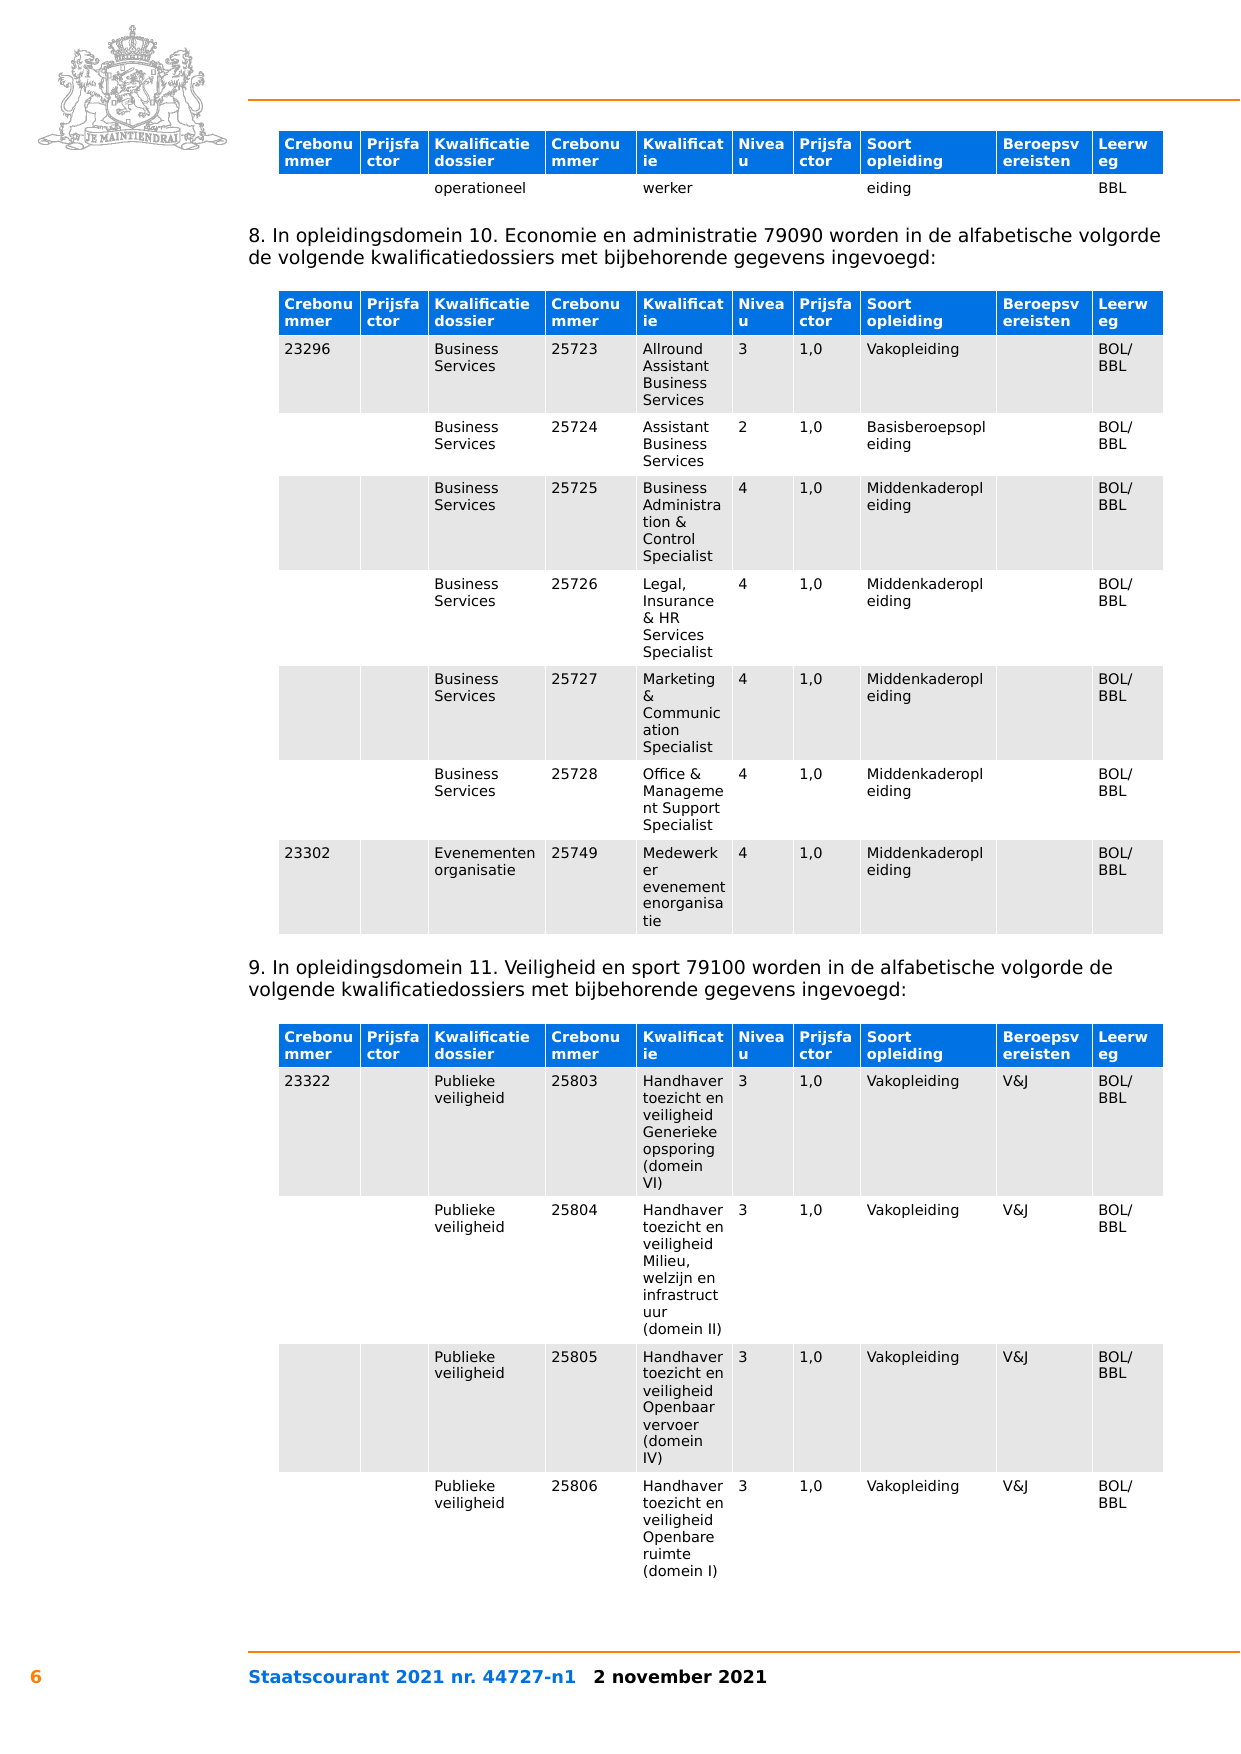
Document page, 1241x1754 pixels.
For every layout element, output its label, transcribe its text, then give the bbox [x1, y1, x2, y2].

table_cell [361, 336, 428, 413]
table_cell [997, 414, 1092, 474]
table_header Beroepsvereisten [997, 131, 1092, 174]
table_cell BOL/BBL [1093, 414, 1163, 474]
table_cell Business Services [429, 571, 545, 665]
table_cell 1,0 [794, 1198, 860, 1343]
table_header Prijsfactor [794, 291, 860, 335]
table_cell BOL/BBL [1093, 476, 1163, 570]
table_header Soort opleiding [861, 1024, 996, 1067]
table_cell [361, 414, 428, 474]
table_cell Office & Management Support Specialist [637, 761, 732, 839]
table_cell Handhaver toezicht en veiligheid Milieu, welzijn en infrastructuur (domein II) [637, 1198, 732, 1343]
table_cell [997, 571, 1092, 665]
table_cell [279, 666, 360, 760]
table_cell [997, 476, 1092, 570]
table_cell BOL/BBL [1093, 1473, 1163, 1584]
table_cell [733, 175, 793, 202]
table_cell [279, 1344, 360, 1472]
table_cell Medewerker evenementenorganisatie [637, 840, 732, 934]
table_cell eiding [861, 175, 996, 202]
table_header Crebonummer [279, 291, 360, 335]
table_cell 1,0 [794, 666, 860, 760]
table_cell BOL/BBL [1093, 666, 1163, 760]
table_header Beroepsvereisten [997, 291, 1092, 335]
table_cell 1,0 [794, 571, 860, 665]
table_cell [279, 571, 360, 665]
table_cell V&J [997, 1344, 1092, 1472]
table_cell BOL/BBL [1093, 1344, 1163, 1472]
table_cell 1,0 [794, 840, 860, 934]
table_cell 25803 [546, 1068, 636, 1196]
table_cell V&J [997, 1068, 1092, 1196]
table_cell 23302 [279, 840, 360, 934]
table_cell 1,0 [794, 336, 860, 413]
table_cell Publieke veiligheid [429, 1198, 545, 1343]
table_cell [361, 1198, 428, 1343]
table_cell [997, 336, 1092, 413]
table_cell [361, 175, 428, 202]
table_cell Vakopleiding [861, 1473, 996, 1584]
table_header Kwalificatie [637, 1024, 732, 1067]
table_cell 1,0 [794, 414, 860, 474]
table_cell 23296 [279, 336, 360, 413]
table_cell [361, 571, 428, 665]
table_cell Vakopleiding [861, 1344, 996, 1472]
table_cell BOL/BBL [1093, 1068, 1163, 1196]
table_cell [361, 1068, 428, 1196]
table_cell 3 [733, 1344, 793, 1472]
table_cell Publieke veiligheid [429, 1068, 545, 1196]
table_cell 4 [733, 476, 793, 570]
table_cell Handhaver toezicht en veiligheid Openbaar vervoer (domein IV) [637, 1344, 732, 1472]
table_cell 3 [733, 1198, 793, 1343]
table_cell Allround Assistant Business Services [637, 336, 732, 413]
table_cell Publieke veiligheid [429, 1344, 545, 1472]
table_cell Middenkaderopleiding [861, 476, 996, 570]
table_cell V&J [997, 1198, 1092, 1343]
table_cell 1,0 [794, 1344, 860, 1472]
table_cell [361, 666, 428, 760]
table_cell 25726 [546, 571, 636, 665]
table_cell 25749 [546, 840, 636, 934]
table_cell Evenementenorganisatie [429, 840, 545, 934]
table_cell Middenkaderopleiding [861, 571, 996, 665]
table_header Prijsfactor [361, 1024, 428, 1067]
table_cell 25728 [546, 761, 636, 839]
table_cell 4 [733, 761, 793, 839]
table_cell [361, 761, 428, 839]
table_cell Vakopleiding [861, 1198, 996, 1343]
table_header Niveau [733, 131, 793, 174]
table_header Crebonummer [279, 1024, 360, 1067]
table_cell [361, 1473, 428, 1584]
table_header Kwalificatie [637, 131, 732, 174]
table_cell 4 [733, 840, 793, 934]
table_cell [361, 840, 428, 934]
table_cell Basisberoepsopleiding [861, 414, 996, 474]
table_cell Business Services [429, 336, 545, 413]
table_cell 23322 [279, 1068, 360, 1196]
table_cell Legal, Insurance & HR Services Specialist [637, 571, 732, 665]
table_cell 25724 [546, 414, 636, 474]
table_cell [279, 175, 360, 202]
table_cell [279, 476, 360, 570]
table_cell [361, 1344, 428, 1472]
table_cell Vakopleiding [861, 336, 996, 413]
table_cell 25804 [546, 1198, 636, 1343]
table_header Niveau [733, 1024, 793, 1067]
table_cell operationeel [429, 175, 545, 202]
table_header Soort opleiding [861, 131, 996, 174]
table_header Crebonummer [546, 1024, 636, 1067]
table_cell Business Services [429, 666, 545, 760]
table_cell [794, 175, 860, 202]
text 8. In opleidingsdomein 10. Economie en administratie 79090 worden in de alfabetische volgorde de volgende kwalificatiedossiers met bijbehorende gegevens ingevoegd: [248, 224, 1163, 268]
table_cell [279, 761, 360, 839]
table_cell Vakopleiding [861, 1068, 996, 1196]
table_header Prijsfactor [794, 131, 860, 174]
table_cell [279, 1473, 360, 1584]
table_cell werker [637, 175, 732, 202]
table_cell [361, 476, 428, 570]
table_cell [279, 414, 360, 474]
table_cell 2 [733, 414, 793, 474]
table_cell Handhaver toezicht en veiligheid Openbare ruimte (domein I) [637, 1473, 732, 1584]
table_cell Marketing & Communication Specialist [637, 666, 732, 760]
table_header Beroepsvereisten [997, 1024, 1092, 1067]
table_header Kwalificatiedossier [429, 131, 545, 174]
table_header Niveau [733, 291, 793, 335]
table_cell [546, 175, 636, 202]
table_header Prijsfactor [794, 1024, 860, 1067]
table_cell 25723 [546, 336, 636, 413]
table_header Leerweg [1093, 291, 1163, 335]
table_cell Middenkaderopleiding [861, 666, 996, 760]
table_header Crebonummer [279, 131, 360, 174]
table_cell Business Administration & Control Specialist [637, 476, 732, 570]
table_cell Middenkaderopleiding [861, 761, 996, 839]
table_header Kwalificatiedossier [429, 291, 545, 335]
table_header Leerweg [1093, 131, 1163, 174]
table_cell [997, 175, 1092, 202]
table_cell Business Services [429, 761, 545, 839]
table_cell BOL/BBL [1093, 761, 1163, 839]
table_cell 1,0 [794, 1068, 860, 1196]
table_cell 25725 [546, 476, 636, 570]
table_cell BOL/BBL [1093, 571, 1163, 665]
table_cell [997, 666, 1092, 760]
table_cell Business Services [429, 414, 545, 474]
table_cell BOL/BBL [1093, 336, 1163, 413]
table_header Prijsfactor [361, 131, 428, 174]
table_cell 3 [733, 1068, 793, 1196]
table_header Crebonummer [546, 131, 636, 174]
text 9. In opleidingsdomein 11. Veiligheid en sport 79100 worden in de alfabetische volgorde de volgende kwalificatiedossiers met bijbehorende gegevens ingevoegd: [248, 957, 1163, 1001]
table_cell Business Services [429, 476, 545, 570]
table_cell BBL [1093, 175, 1163, 202]
table_cell 25806 [546, 1473, 636, 1584]
table_cell 1,0 [794, 761, 860, 839]
table_cell BOL/BBL [1093, 1198, 1163, 1343]
table_header Crebonummer [546, 291, 636, 335]
table_cell 1,0 [794, 1473, 860, 1584]
picture [38, 25, 227, 150]
table_cell BOL/BBL [1093, 840, 1163, 934]
table_cell [997, 761, 1092, 839]
table_cell Middenkaderopleiding [861, 840, 996, 934]
table_cell Publieke veiligheid [429, 1473, 545, 1584]
table_cell Assistant Business Services [637, 414, 732, 474]
table_cell V&J [997, 1473, 1092, 1584]
table_cell 4 [733, 571, 793, 665]
table_cell Handhaver toezicht en veiligheid Generieke opsporing (domein VI) [637, 1068, 732, 1196]
table_header Prijsfactor [361, 291, 428, 335]
table_cell [997, 840, 1092, 934]
table_cell 4 [733, 666, 793, 760]
table_header Leerweg [1093, 1024, 1163, 1067]
table_header Soort opleiding [861, 291, 996, 335]
table_cell 25805 [546, 1344, 636, 1472]
table_cell [279, 1198, 360, 1343]
table_cell 3 [733, 336, 793, 413]
table_cell 25727 [546, 666, 636, 760]
table_cell 3 [733, 1473, 793, 1584]
table_cell 1,0 [794, 476, 860, 570]
table_header Kwalificatie [637, 291, 732, 335]
table_header Kwalificatiedossier [429, 1024, 545, 1067]
